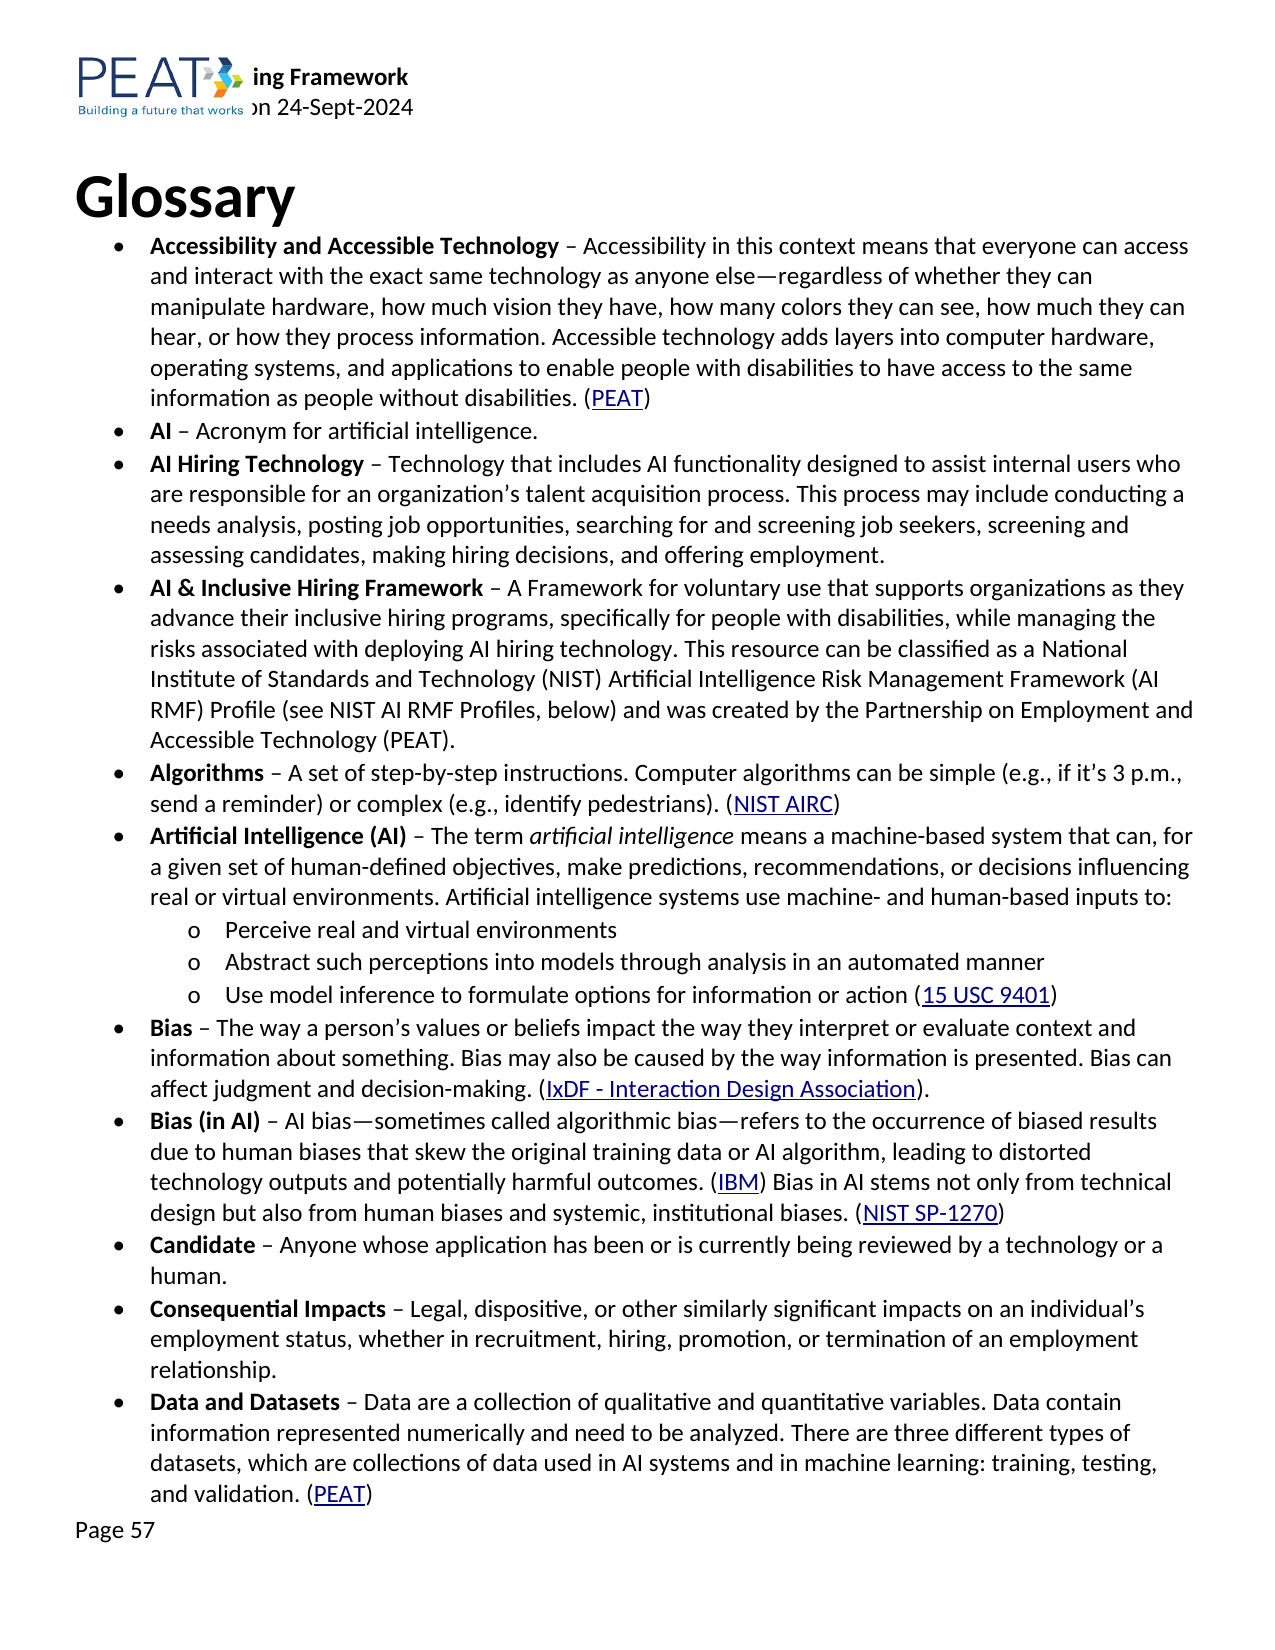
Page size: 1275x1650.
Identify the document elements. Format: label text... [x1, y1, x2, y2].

list AI Hiring Technology – Technology that includes AI functionality designed to assist internal users who are responsible for an organization’s talent acquisition process. This process may include conducting a needs analysis, posting job opportunities, searching for and screening job seekers, screening and assessing candidates, making hiring decisions, and offering employment. [112, 448, 1200, 570]
list Algorithms – A set of step-by-step instructions. Computer algorithms can be simple (e.g., if it’s 3 p.m., send a reminder) or complex (e.g., identify pedestrians). (NIST AIRC) [112, 757, 1200, 818]
subtitle Glossary [75, 165, 1197, 230]
list Perceive real and virtual environments [187, 914, 1200, 944]
list Bias (in AI) – AI bias—sometimes called algorithmic bias—refers to the occurrence of biased results due to human biases that skew the original training data or AI algorithm, leading to distorted technology outputs and potentially harmful outcomes. (IBM) Bias in AI stems not only from technical design but also from human biases and systemic, institutional biases. (NIST SP-1270) [112, 1105, 1200, 1227]
list Accessibility and Accessible Technology – Accessibility in this context means that everyone can access and interact with the exact same technology as anyone else—regardless of whether they can manipulate hardware, how much vision they have, how many colors they can see, how much they can hear, or how they process information. Accessible technology adds layers into computer hardware, operating systems, and applications to enable people with disabilities to have access to the same information as people without disabilities. (PEAT) [112, 230, 1200, 413]
list Consequential Impacts – Legal, dispositive, or other similarly significant impacts on an individual’s employment status, whether in recruitment, hiring, promotion, or termination of an employment relationship. [112, 1293, 1200, 1384]
list Candidate – Anyone whose application has been or is currently being reviewed by a technology or a human. [112, 1229, 1200, 1291]
list Abstract such perceptions into models through analysis in an automated manner [187, 947, 1200, 977]
list Bias – The way a person’s values or beliefs impact the way they interpret or evaluate context and information about something. Bias may also be caused by the way information is presented. Bias can affect judgment and decision-making. (IxDF - Interaction Design Association). [112, 1012, 1200, 1103]
list Use model inference to formulate options for information or action (15 USC 9401) [187, 979, 1200, 1010]
list AI & Inclusive Hiring Framework – A Framework for voluntary use that supports organizations as they advance their inclusive hiring programs, specifically for people with disabilities, while managing the risks associated with deploying AI hiring technology. This resource can be classified as a National Institute of Standards and Technology (NIST) Artificial Intelligence Risk Management Framework (AI RMF) Profile (see NIST AI RMF Profiles, below) and was created by the Partnership on Employment and Accessible Technology (PEAT). [112, 572, 1200, 755]
list Data and Datasets – Data are a collection of qualitative and quantitative variables. Data contain information represented numerically and need to be analyzed. There are three different types of datasets, which are collections of data used in AI systems and in machine learning: training, testing, and validation. (PEAT) [112, 1386, 1200, 1508]
list AI – Acronym for artificial intelligence. [112, 415, 1200, 446]
list Artificial Intelligence (AI) – The term artificial intelligence means a machine-based system that can, for a given set of human-defined objectives, make predictions, recommendations, or decisions influencing real or virtual environments. Artificial intelligence systems use machine- and human-based inputs to: [112, 820, 1200, 912]
